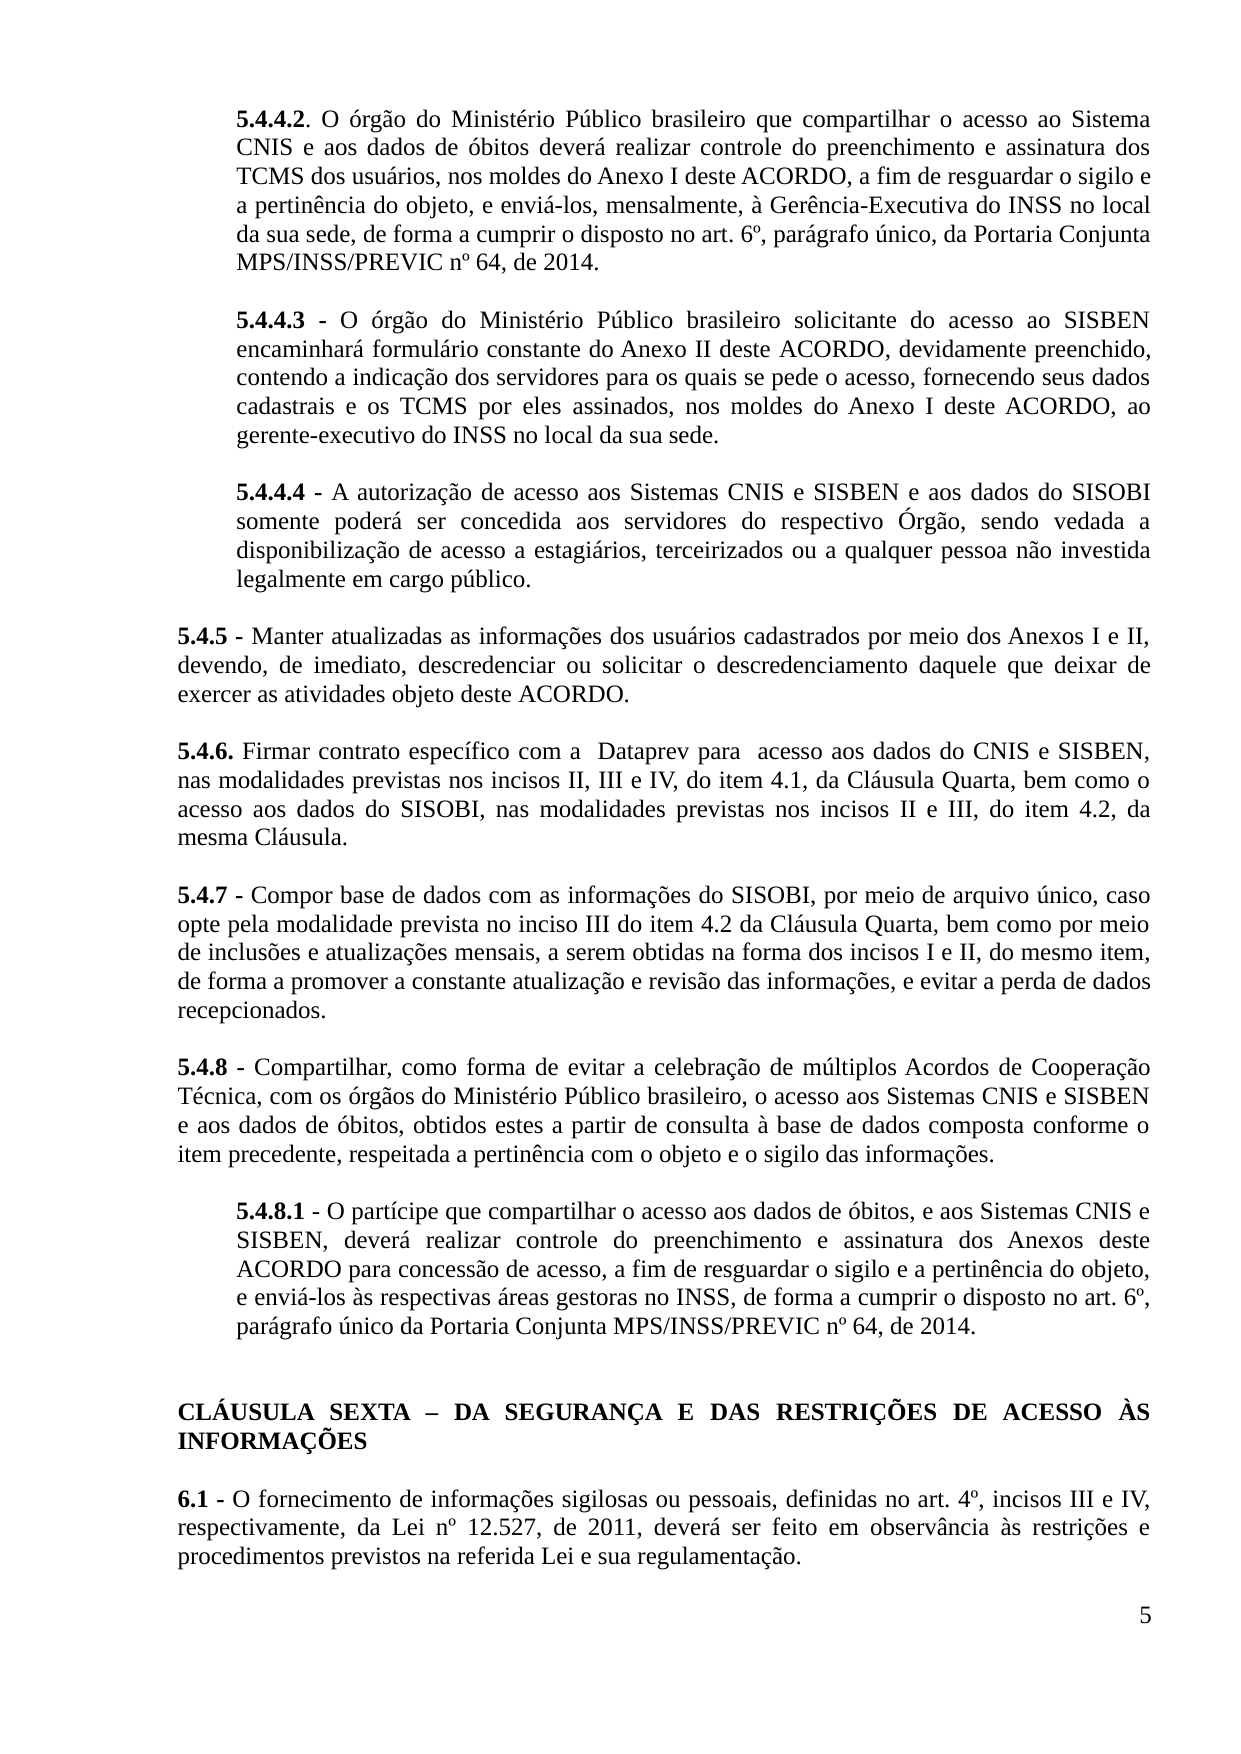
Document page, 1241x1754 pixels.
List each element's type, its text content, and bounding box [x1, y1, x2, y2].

text 5.4.8.1 - O partícipe que compartilhar o acesso aos dados de óbitos, e aos Sistemas CNIS e SISBEN, deverá realizar controle do preenchimento e assinatura dos Anexos deste ACORDO para concessão de acesso, a fim de resguardar o sigilo e a pertinência do objeto, e enviá-los às respectivas áreas gestoras no INSS, de forma a cumprir o disposto no art. 6º, parágrafo único da Portaria Conjunta MPS/INSS/PREVIC nº 64, de 2014. [236, 1196, 1152, 1340]
text 5.4.5 - Manter atualizadas as informações dos usuários cadastrados por meio dos Anexos I e II, devendo, de imediato, descredenciar ou solicitar o descredenciamento daquele que deixar de exercer as atividades objeto deste ACORDO. [177, 621, 1152, 707]
text 5.4.4.4 - A autorização de acesso aos Sistemas CNIS e SISBEN e aos dados do SISOBI somente poderá ser concedida aos servidores do respectivo Órgão, sendo vedada a disponibilização de acesso a estagiários, terceirizados ou a qualquer pessoa não investida legalmente em cargo público. [236, 477, 1152, 592]
text 5.4.6. Firmar contrato específico com a Dataprev para acesso aos dados do CNIS e SISBEN, nas modalidades previstas nos incisos II, III e IV, do item 4.1, da Cláusula Quarta, bem como o acesso aos dados do SISOBI, nas modalidades previstas nos incisos II e III, do item 4.2, da mesma Cláusula. [177, 736, 1152, 851]
text 5.4.7 - Compor base de dados com as informações do SISOBI, por meio de arquivo único, caso opte pela modalidade prevista no inciso III do item 4.2 da Cláusula Quarta, bem como por meio de inclusões e atualizações mensais, a serem obtidas na forma dos incisos I e II, do mesmo item, de forma a promover a constante atualização e revisão das informações, e evitar a perda de dados recepcionados. [177, 880, 1152, 1024]
text 5.4.8 - Compartilhar, como forma de evitar a celebração de múltiplos Acordos de Cooperação Técnica, com os órgãos do Ministério Público brasileiro, o acesso aos Sistemas CNIS e SISBEN e aos dados de óbitos, obtidos estes a partir de consulta à base de dados composta conforme o item precedente, respeitada a pertinência com o objeto e o sigilo das informações. [177, 1052, 1152, 1167]
text 6.1 - O fornecimento de informações sigilosas ou pessoais, definidas no art. 4º, incisos III e IV, respectivamente, da Lei nº 12.527, de 2011, deverá ser feito em observância às restrições e procedimentos previstos na referida Lei e sua regulamentação. [177, 1484, 1152, 1570]
text 5.4.4.3 - O órgão do Ministério Público brasileiro solicitante do acesso ao SISBEN encaminhará formulário constante do Anexo II deste ACORDO, devidamente preenchido, contendo a indicação dos servidores para os quais se pede o acesso, fornecendo seus dados cadastrais e os TCMS por eles assinados, nos moldes do Anexo I deste ACORDO, ao gerente-executivo do INSS no local da sua sede. [236, 305, 1152, 449]
text 5.4.4.2. O órgão do Ministério Público brasileiro que compartilhar o acesso ao Sistema CNIS e aos dados de óbitos deverá realizar controle do preenchimento e assinatura dos TCMS dos usuários, nos moldes do Anexo I deste ACORDO, a fim de resguardar o sigilo e a pertinência do objeto, e enviá-los, mensalmente, à Gerência-Executiva do INSS no local da sua sede, de forma a cumprir o disposto no art. 6º, parágrafo único, da Portaria Conjunta MPS/INSS/PREVIC nº 64, de 2014. [236, 104, 1152, 276]
text CLÁUSULA SEXTA – DA SEGURANÇA E DAS RESTRIÇÕES DE ACESSO ÀS INFORMAÇÕES [177, 1397, 1152, 1455]
